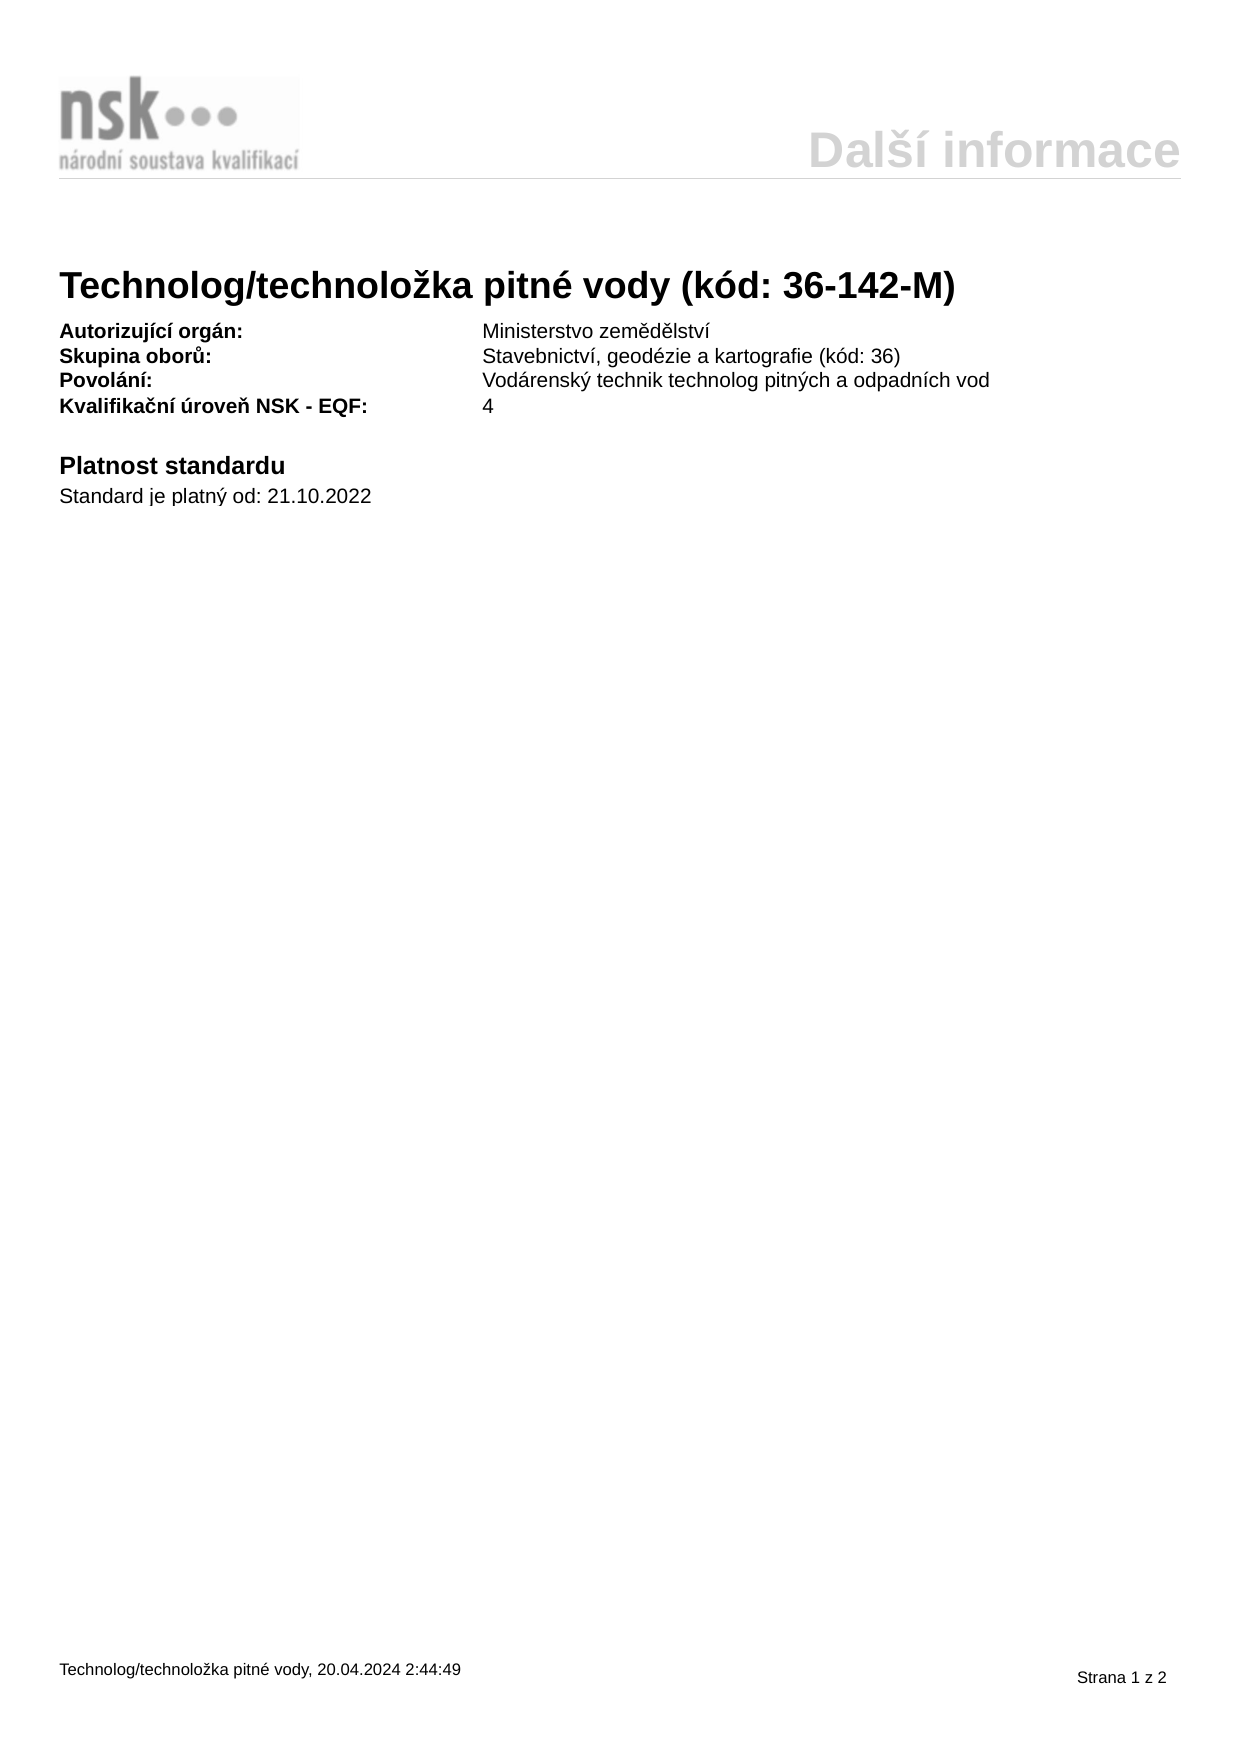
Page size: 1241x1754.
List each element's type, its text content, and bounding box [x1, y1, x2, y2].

table_cell [861, 806, 1167, 1106]
table_cell Povolání: [59, 368, 482, 392]
table_cell [482, 1106, 619, 1383]
table_cell [482, 506, 619, 806]
table_cell Technolog/technoložka pitné vody (kód: 36-142-M) [59, 224, 1181, 307]
table_cell Strana 1 z 2 [861, 1660, 1167, 1696]
table_cell [619, 806, 627, 1106]
table_cell [627, 806, 861, 1106]
table_cell Standard je platný od: 21.10.2022 [59, 484, 1181, 506]
table_cell [861, 1384, 1167, 1659]
table_cell [1167, 307, 1181, 319]
table_cell [482, 307, 619, 319]
table_cell [119, 196, 482, 224]
table_cell [59, 172, 119, 178]
table_cell [627, 196, 861, 224]
table_cell [619, 196, 627, 224]
table_cell [482, 1384, 619, 1659]
table_cell Skupina oborů: [59, 344, 482, 368]
table_cell [59, 806, 119, 1106]
table_cell [59, 196, 119, 224]
table_cell Technolog/technoložka pitné vody, 20.04.2024 2:44:49 [59, 1660, 861, 1696]
table_cell Vodárenský technik technolog pitných a odpadních vod [482, 368, 1181, 393]
table_header Další informace [627, 59, 1181, 178]
table_cell [619, 172, 627, 178]
table_cell [619, 418, 627, 447]
table_cell [119, 172, 482, 178]
table_cell [619, 1106, 627, 1383]
table_cell [1167, 418, 1181, 447]
table_cell [59, 307, 119, 319]
table_cell [1167, 1384, 1181, 1659]
table_cell [1167, 1106, 1181, 1383]
table_cell [627, 307, 861, 319]
table_cell [619, 1384, 627, 1659]
table_cell [482, 196, 619, 224]
table_cell [119, 1384, 482, 1659]
table_cell [1167, 506, 1181, 806]
table_cell Platnost standardu [59, 448, 1181, 483]
table_cell Stavebnictví, geodézie a kartografie (kód: 36) [482, 344, 1181, 368]
table_cell [59, 179, 1181, 196]
table_cell [627, 1384, 861, 1659]
table_cell [59, 418, 119, 447]
table_cell [119, 506, 482, 806]
table_cell [861, 506, 1167, 806]
table_cell [482, 806, 619, 1106]
table_cell [861, 418, 1167, 447]
table_cell [861, 307, 1167, 319]
table_cell [861, 196, 1167, 224]
table_cell [482, 172, 619, 178]
table_cell [619, 506, 627, 806]
table_cell [59, 506, 119, 806]
table_cell [1167, 806, 1181, 1106]
table_header [620, 59, 627, 172]
table_cell [482, 418, 619, 447]
table_cell [119, 418, 482, 447]
table_cell [59, 1106, 119, 1383]
table_cell [119, 1106, 482, 1383]
picture [58, 59, 620, 172]
table_cell [1167, 196, 1181, 224]
table_cell Autorizující orgán: [59, 319, 482, 343]
table_cell [627, 418, 861, 447]
table_cell [1167, 1660, 1181, 1696]
table_cell 4 [482, 394, 1181, 417]
table_cell Ministerstvo zemědělství [482, 319, 1181, 344]
table_cell [119, 806, 482, 1106]
table_cell [59, 1384, 119, 1659]
table_cell Kvalifikační úroveň NSK - EQF: [59, 394, 482, 417]
table_cell [119, 307, 482, 319]
table_cell [619, 307, 627, 319]
table_cell [627, 506, 861, 806]
table_cell [627, 1106, 861, 1383]
table_cell [861, 1106, 1167, 1383]
